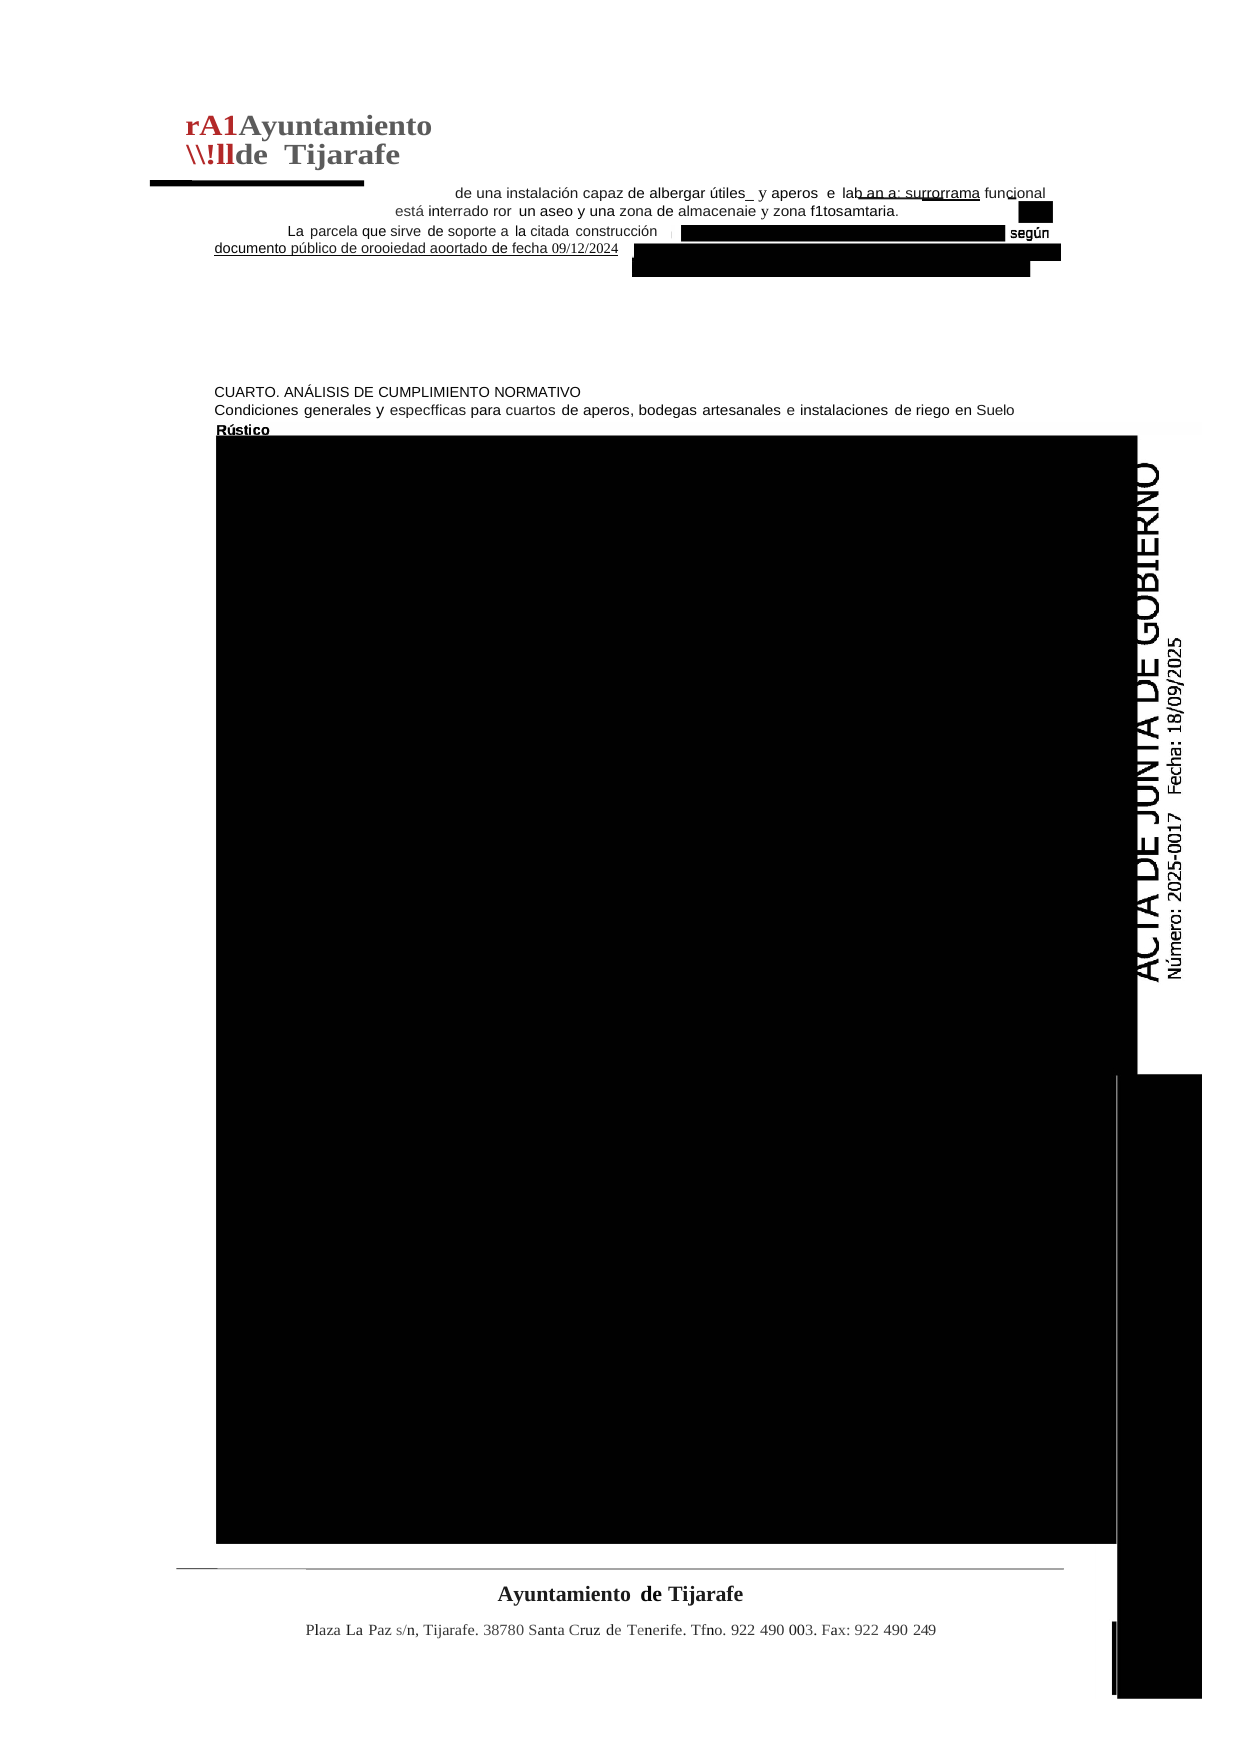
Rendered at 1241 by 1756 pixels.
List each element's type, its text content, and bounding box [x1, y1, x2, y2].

text Condiciones generales y especfficas para cuartos de aperos, bodegas artesanales e instalaciones de riego en Suelo [214, 401, 1218, 419]
text de una instalación capaz de albergar útiles_ y aperos e lab an a: surrorrama funcional está interrado ror un aseo y una zona de almacenaie y zona f1tosamtaria. [237, 183, 1064, 220]
text CUARTO. ANÁLISIS DE CUMPLIMIENTO NORMATIVO [214, 384, 1218, 401]
text La parcela que sirve de soporte a la citada construcción documento público de orooiedad aoortado de fecha 09/12/2024 [214, 222, 632, 257]
text Ayuntamiento de Tijarafe [193, 1581, 214, 1606]
